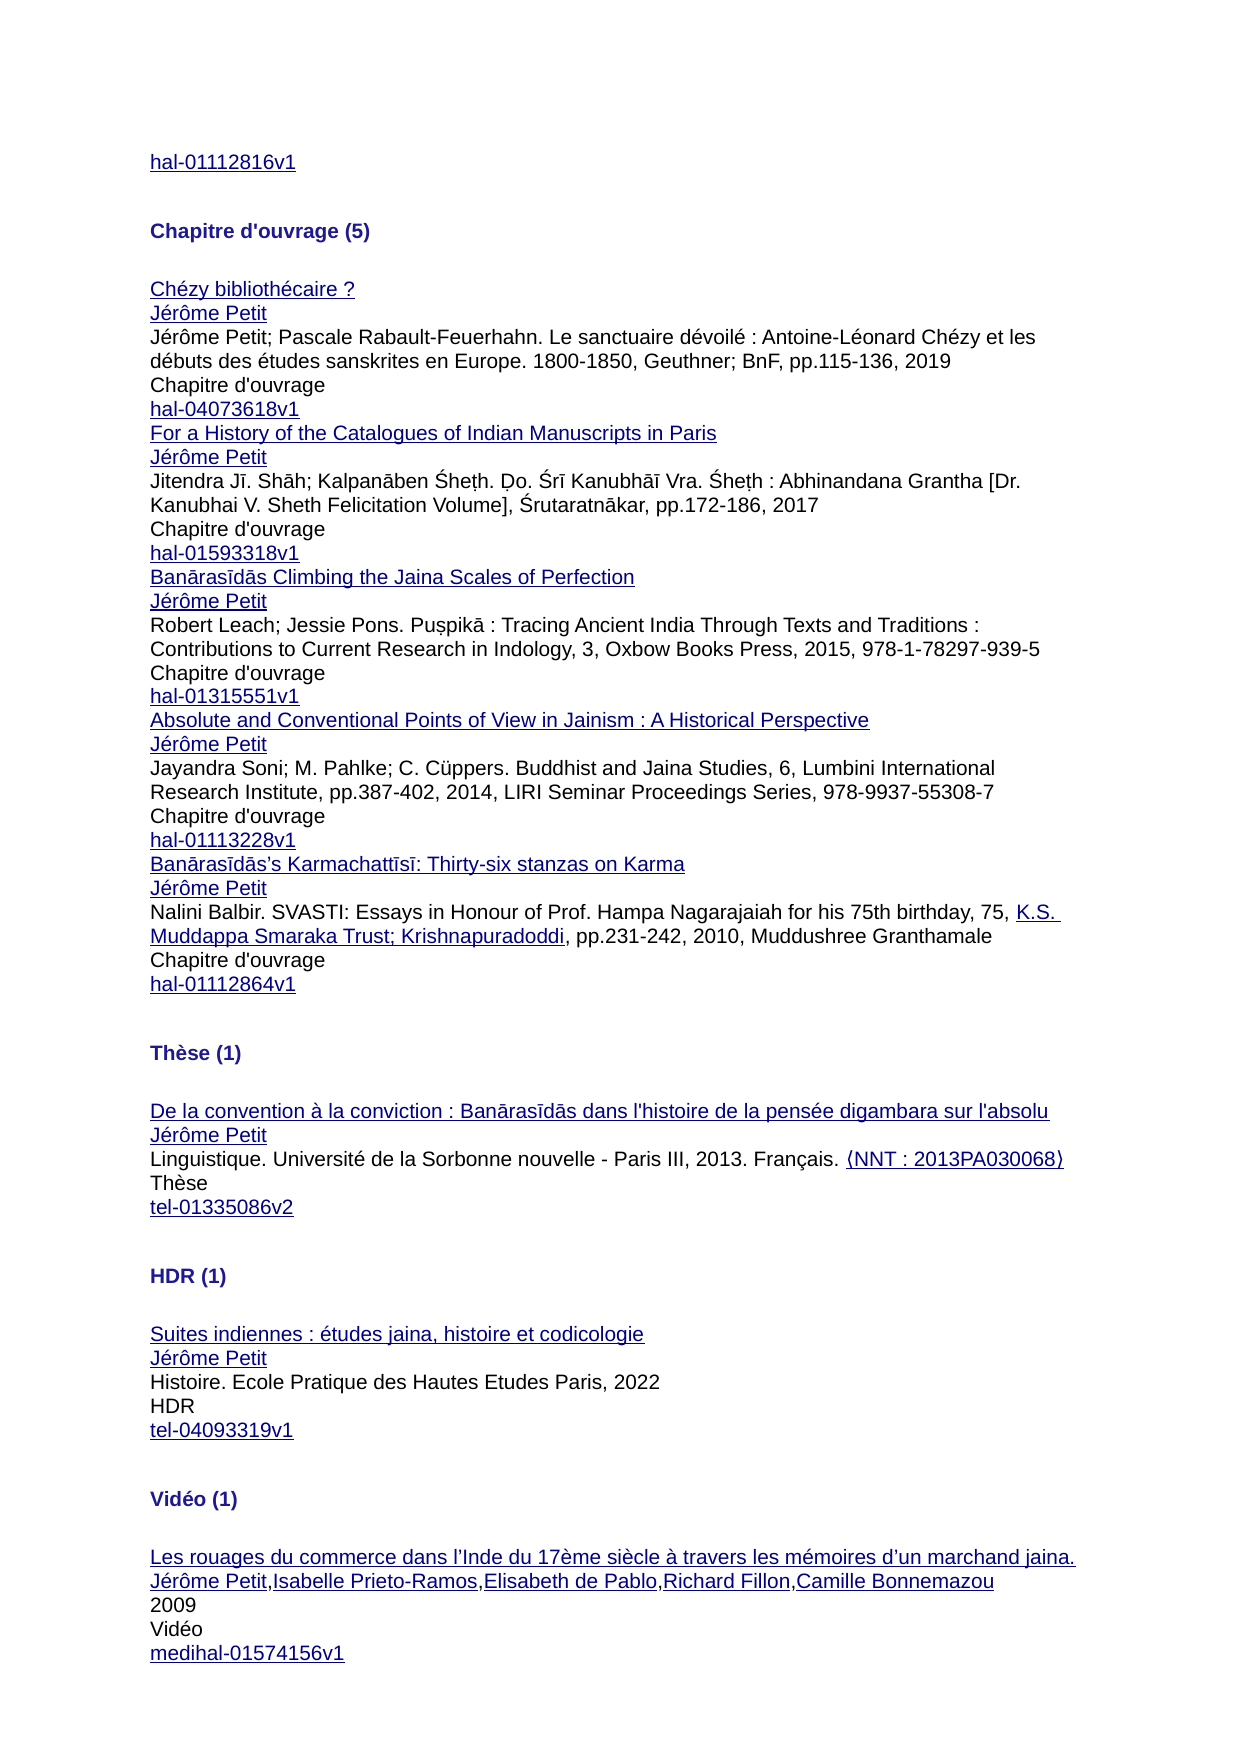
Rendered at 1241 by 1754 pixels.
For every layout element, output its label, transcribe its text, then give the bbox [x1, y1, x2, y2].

subtitle Thèse (1) [150, 1041, 1090, 1064]
table_cell Banārasīdās Climbing the Jaina Scales of Perfection Jérôme Petit Robert Leach; Jessie Pons. Puṣpikā : Tracing Ancient India Through Texts and Traditions : Contributions to Current Research in Indology, 3, Oxbow Books Press, 2015, 978-1-78297-939-5 Chapitre d'ouvrage hal-01315551v1 [150, 565, 1090, 708]
table_cell Banārasīdās’s Karmachattīsī: Thirty-six stanzas on Karma Jérôme Petit Nalini Balbir. SVASTI: Essays in Honour of Prof. Hampa Nagarajaiah for his 75th birthday, 75, K.S. Muddappa Smaraka Trust; Krishnapuradoddi, pp.231-242, 2010, Muddushree Granthamale Chapitre d'ouvrage hal-01112864v1 [150, 852, 1090, 996]
subtitle Vidéo (1) [150, 1486, 1090, 1510]
table_header De la convention à la conviction : Banārasīdās dans l'histoire de la pensée digambara sur l'absolu Jérôme Petit Linguistique. Université de la Sorbonne nouvelle - Paris III, 2013. Français. ⟨NNT : 2013PA030068⟩ Thèse tel-01335086v2 [150, 1099, 1090, 1219]
table_header Chézy bibliothécaire ? Jérôme Petit Jérôme Petit; Pascale Rabault-Feuerhahn. Le sanctuaire dévoilé : Antoine-Léonard Chézy et les débuts des études sanskrites en Europe. 1800-1850, Geuthner; BnF, pp.115-136, 2019 Chapitre d'ouvrage hal-04073618v1 [150, 277, 1090, 421]
subtitle Chapitre d'ouvrage (5) [150, 219, 1090, 243]
subtitle HDR (1) [150, 1263, 1090, 1287]
table_cell For a History of the Catalogues of Indian Manuscripts in Paris Jérôme Petit Jitendra Jī. Shāh; Kalpanāben Śheṭh. Ḍo. Śrī Kanubhāī Vra. Śheṭh : Abhinandana Grantha [Dr. Kanubhai V. Sheth Felicitation Volume], Śrutaratnākar, pp.172-186, 2017 Chapitre d'ouvrage hal-01593318v1 [150, 421, 1090, 564]
table_cell hal-01112816v1 [150, 150, 1090, 174]
table_header Les rouages du commerce dans l’Inde du 17ème siècle à travers les mémoires d’un marchand jaina. Jérôme Petit,Isabelle Prieto-Ramos,Elisabeth de Pablo,Richard Fillon,Camille Bonnemazou 2009 Vidéo medihal-01574156v1 [150, 1545, 1090, 1664]
table_cell Absolute and Conventional Points of View in Jainism : A Historical Perspective Jérôme Petit Jayandra Soni; M. Pahlke; C. Cüppers. Buddhist and Jaina Studies, 6, Lumbini International Research Institute, pp.387-402, 2014, LIRI Seminar Proceedings Series, 978-9937-55308-7 Chapitre d'ouvrage hal-01113228v1 [150, 708, 1090, 852]
table_header Suites indiennes : études jaina, histoire et codicologie Jérôme Petit Histoire. Ecole Pratique des Hautes Etudes Paris, 2022 HDR tel-04093319v1 [150, 1322, 1090, 1442]
